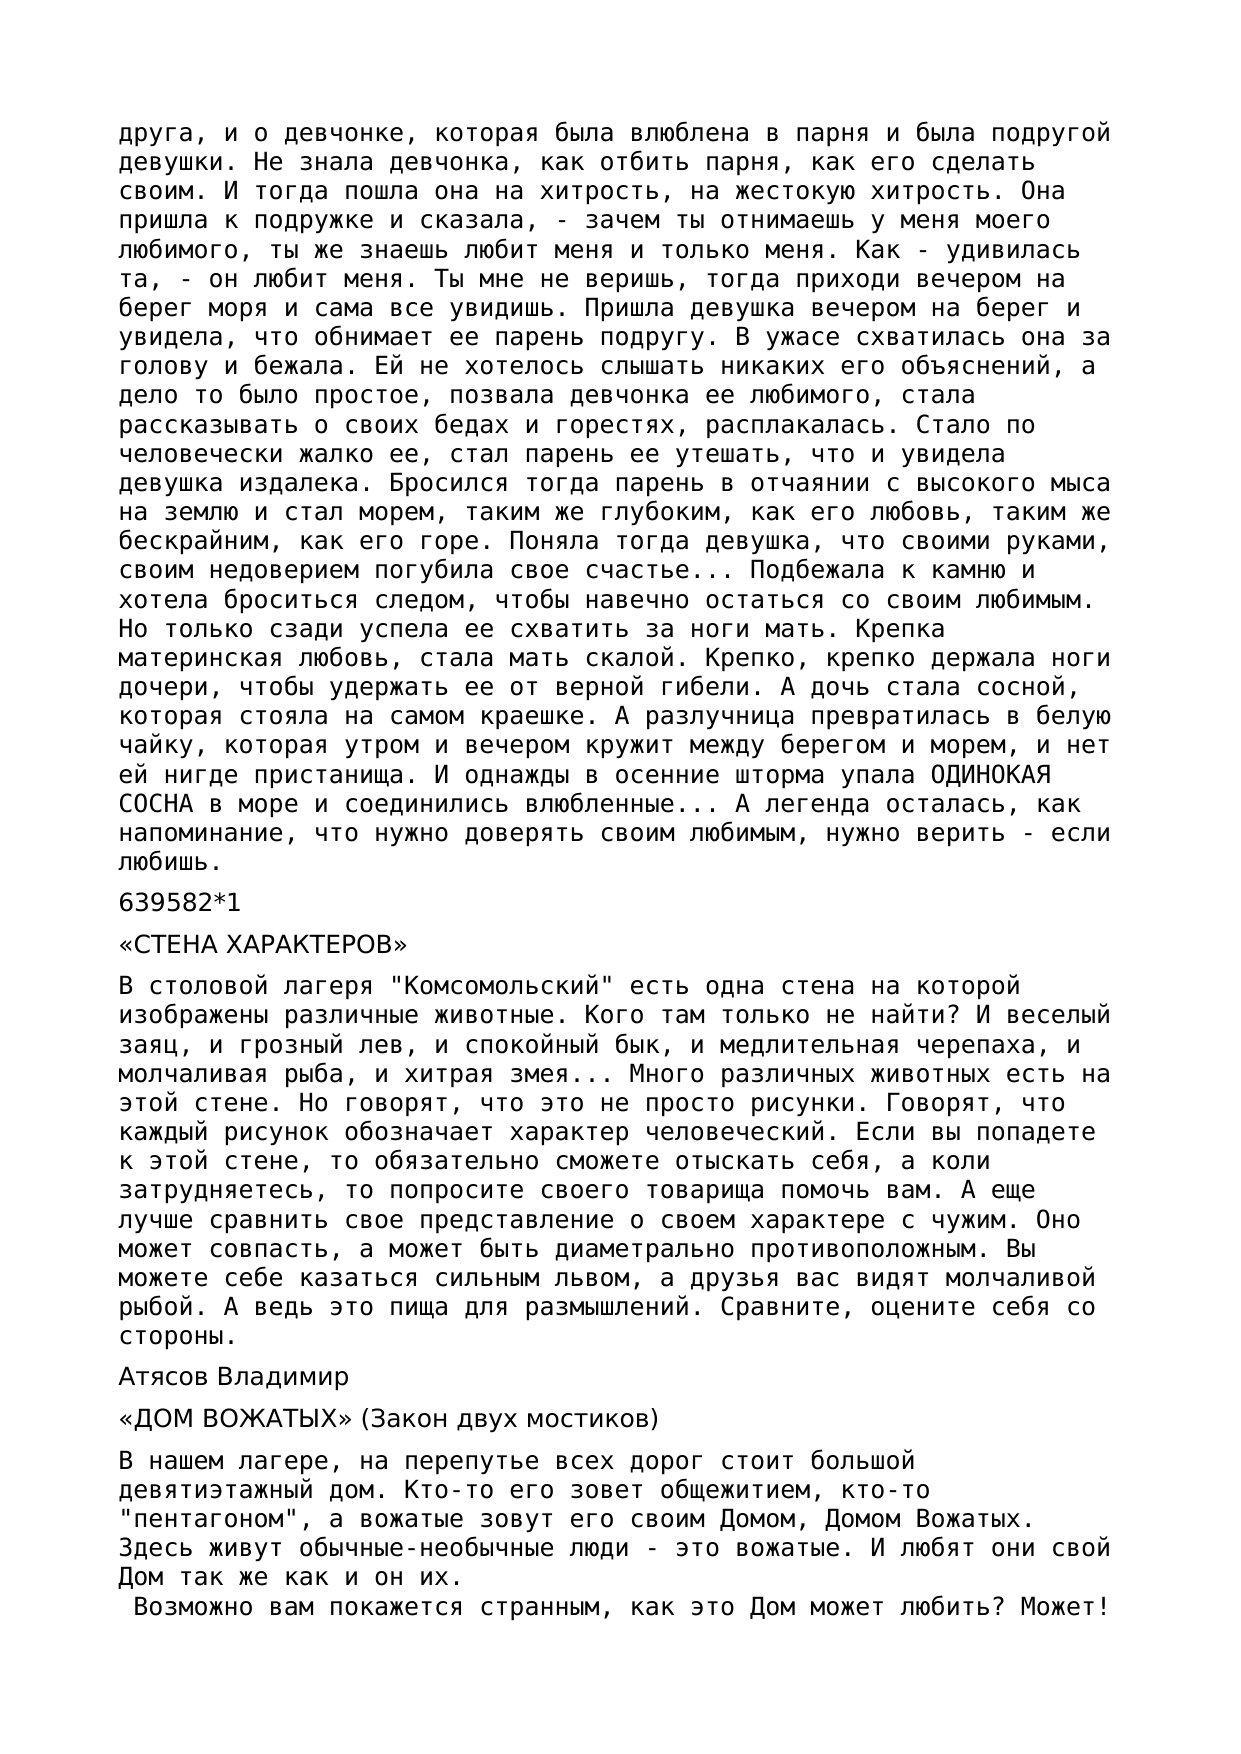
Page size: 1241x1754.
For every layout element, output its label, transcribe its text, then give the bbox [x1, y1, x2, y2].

text В столовой лагеря "Комсомольский" есть одна стена на которой изображены различные животные. Кого там только не найти? И веселый заяц, и грозный лев, и спокойный бык, и медлительная черепаха, и молчаливая рыба, и хитрая змея... Много различных животных есть на этой стене. Но говорят, что это не просто рисунки. Говорят, что каждый рисунок обозначает характер человеческий. Если вы попадете к этой стене, то обязательно сможете отыскать себя, а коли затрудняетесь, то попросите своего товарища помочь вам. А еще лучше сравнить свое представление о своем характере с чужим. Оно может совпасть, а может быть диаметрально противоположным. Вы можете себе казаться сильным львом, а друзья вас видят молчаливой рыбой. А ведь это пища для размышлений. Сравните, оцените себя со стороны. [118, 972, 1122, 1351]
text «СТЕНА ХАРАКТЕРОВ» [118, 930, 1122, 959]
text В нашем лагере, на перепутье всех дорог стоит большой девятиэтажный дом. Кто-то его зовет общежитием, кто-то "пентагоном", а вожатые зовут его своим Домом, Домом Вожатых. Здесь живут обычные-необычные люди - это вожатые. И любят они свой Дом так же как и он их. Возможно вам покажется странным, как это Дом может любить? Может! [118, 1446, 1122, 1621]
text друга, и о девчонке, которая была влюблена в парня и была подругой девушки. Не знала девчонка, как отбить парня, как его сделать своим. И тогда пошла она на хитрость, на жестокую хитрость. Она пришла к подружке и сказала, - зачем ты отнимаешь у меня моего любимого, ты же знаешь любит меня и только меня. Как - удивилась та, - он любит меня. Ты мне не веришь, тогда приходи вечером на берег моря и сама все увидишь. Пришла девушка вечером на берег и увидела, что обнимает ее парень подругу. В ужасе схватилась она за голову и бежала. Ей не хотелось слышать никаких его объяснений, а дело то было простое, позвала девчонка ее любимого, стала рассказывать о своих бедах и горестях, расплакалась. Стало по человечески жалко ее, стал парень ее утешать, что и увидела девушка издалека. Бросился тогда парень в отчаянии с высокого мыса на землю и стал морем, таким же глубоким, как его любовь, таким же бескрайним, как его горе. Поняла тогда девушка, что своими руками, своим недоверием погубила свое счастье... Подбежала к камню и хотела броситься следом, чтобы навечно остаться со своим любимым. Но только сзади успела ее схватить за ноги мать. Крепка материнская любовь, стала мать скалой. Крепко, крепко держала ноги дочери, чтобы удержать ее от верной гибели. А дочь стала сосной, которая стояла на самом краешке. А разлучница превратилась в белую чайку, которая утром и вечером кружит между берегом и морем, и нет ей нигде пристанища. И однажды в осенние шторма упала ОДИНОКАЯ СОСНА в море и соединились влюбленные... А легенда осталась, как напоминание, что нужно доверять своим любимым, нужно верить - если любишь. [118, 118, 1122, 876]
text 639582*1 [118, 888, 1122, 917]
text «ДОМ ВОЖАТЫХ» (Закон двух мостиков) [118, 1404, 1122, 1433]
text Атясов Владимир [118, 1362, 1122, 1392]
